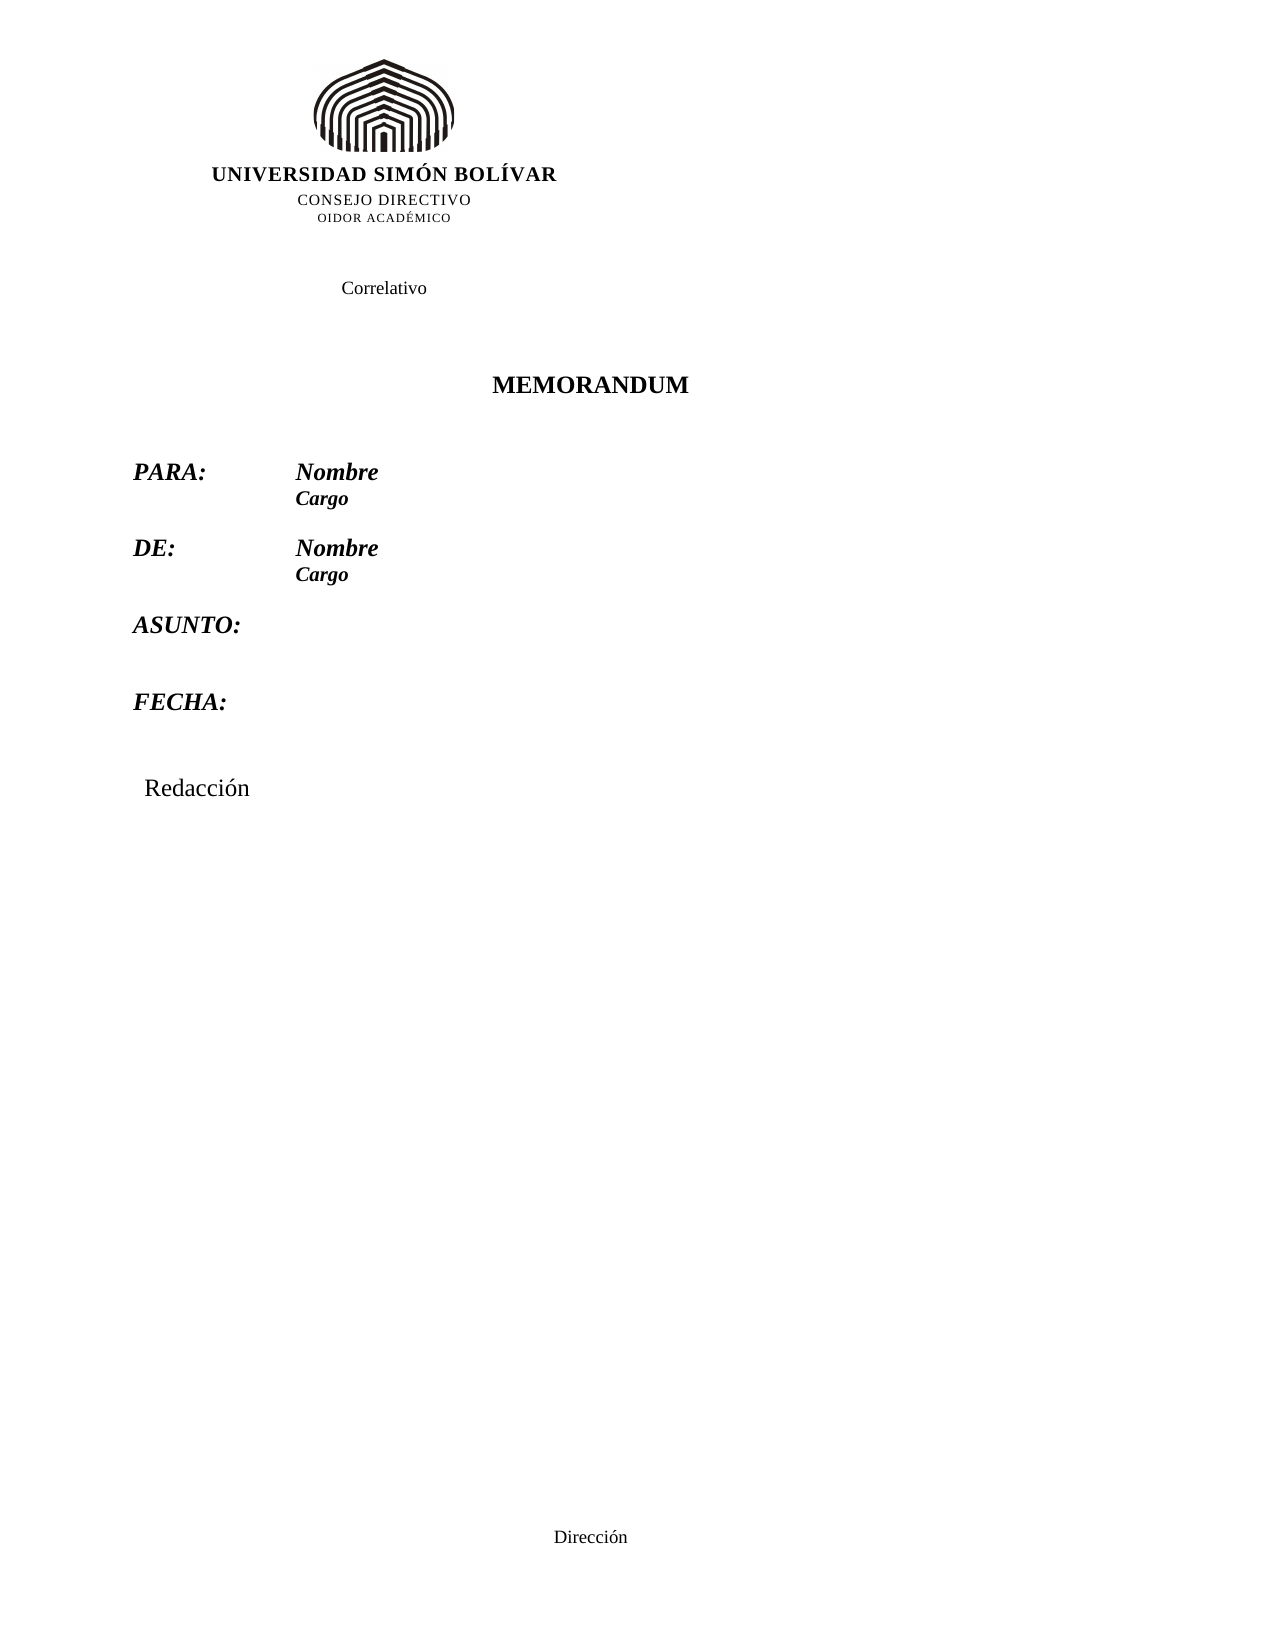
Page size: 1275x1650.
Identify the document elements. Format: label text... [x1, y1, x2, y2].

table_cell [295, 514, 1048, 533]
table_cell [295, 610, 1048, 668]
picture [313, 59, 455, 152]
table_header [473, 277, 635, 299]
table_header UNIVERSIDAD SIMÓN BOLÍVAR CONSEJO DIRECTIVO OIDOR ACADÉMICO [133, 59, 635, 265]
table_cell Cargo [295, 562, 1048, 591]
table_cell [133, 486, 295, 514]
table_cell FECHA: [133, 687, 295, 716]
table_cell [133, 591, 295, 610]
table_cell [133, 562, 295, 591]
table_cell Cargo [295, 486, 1048, 514]
table_header Correlativo [295, 277, 473, 299]
table_cell [295, 591, 1048, 610]
table_cell [133, 668, 295, 687]
table_cell Nombre [295, 534, 1048, 562]
table_header Redacción [133, 773, 1048, 1462]
table_cell [133, 514, 295, 533]
table_header Dirección [133, 1526, 1048, 1569]
table_header MEMORANDUM [133, 371, 1048, 399]
table_cell [295, 687, 1048, 716]
table_cell ASUNTO: [133, 610, 295, 668]
table_cell DE: [133, 534, 295, 562]
table_header Nombre [295, 457, 1048, 486]
table_header [133, 277, 295, 299]
table_header PARA: [133, 457, 295, 486]
table_cell [295, 668, 1048, 687]
